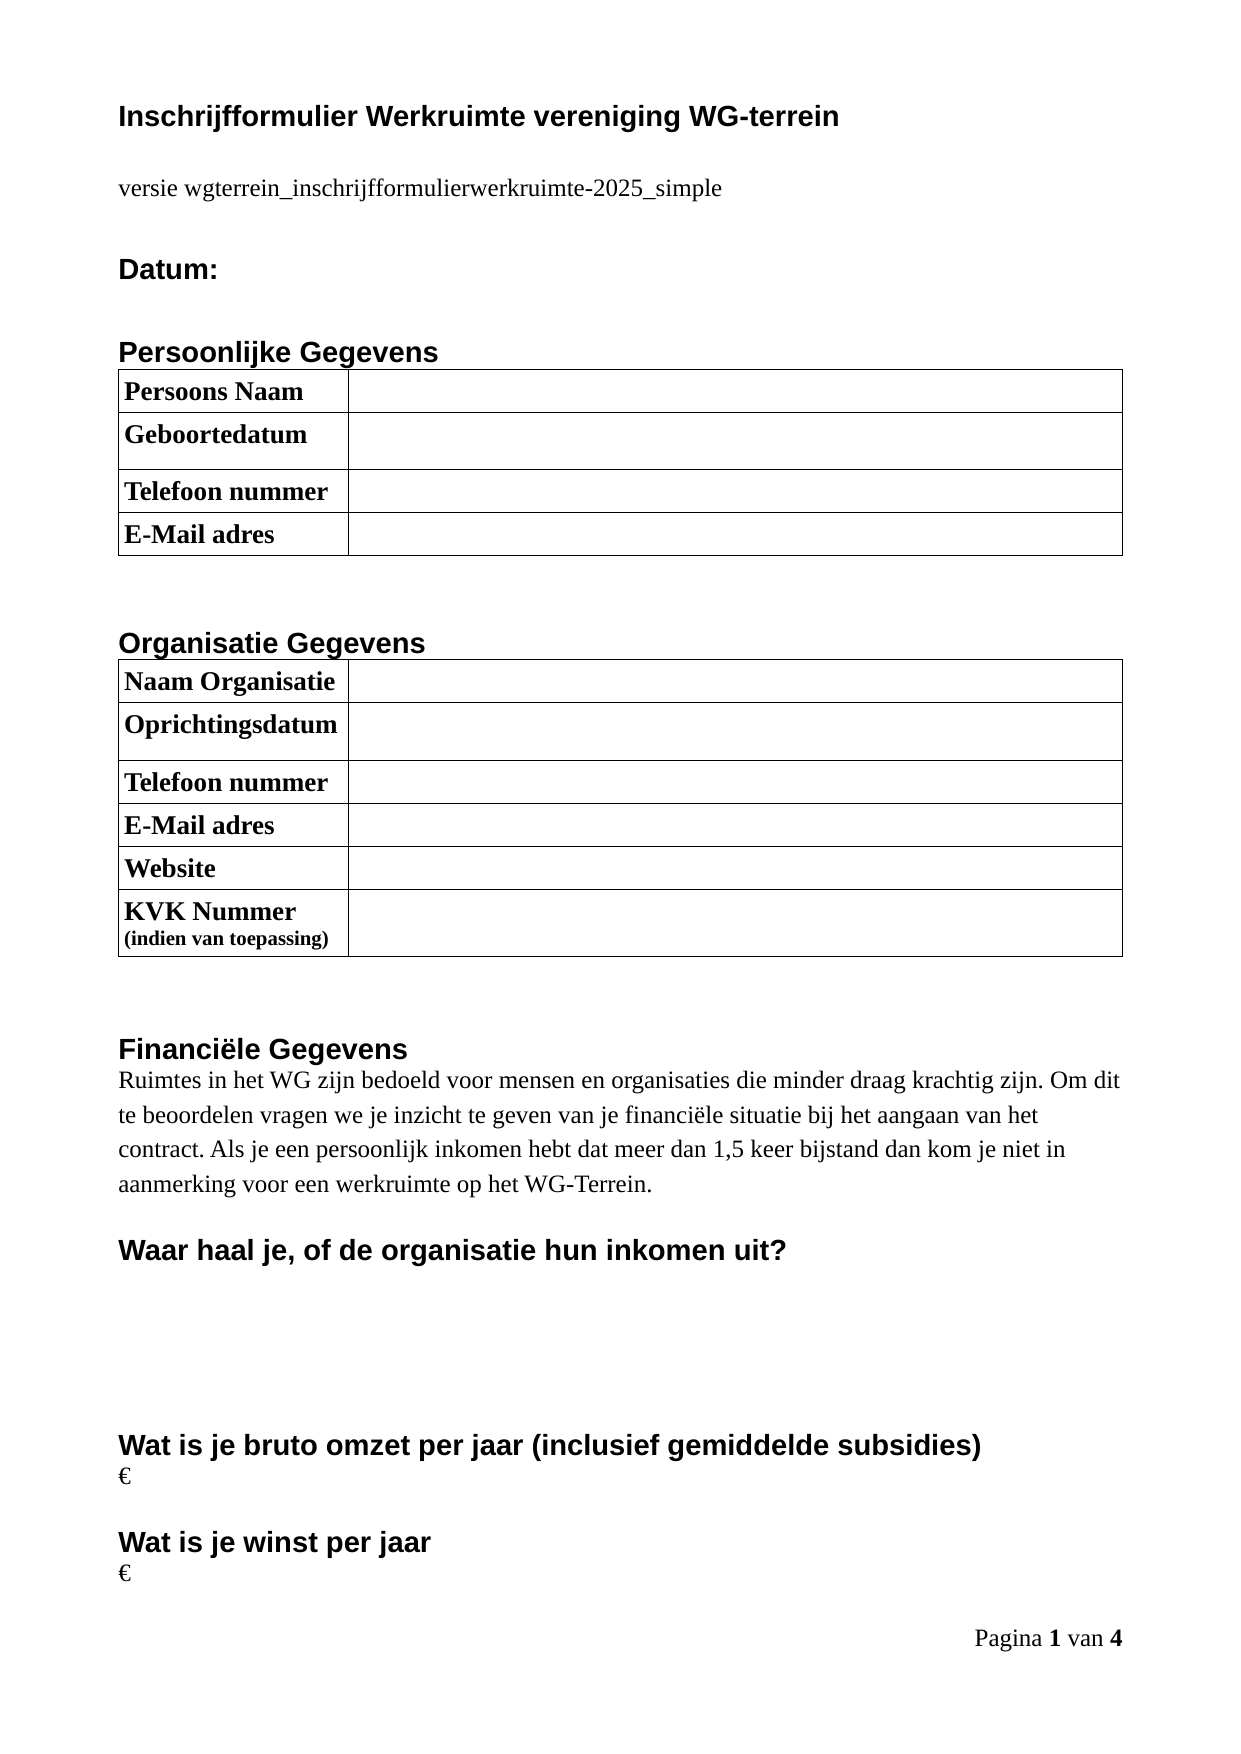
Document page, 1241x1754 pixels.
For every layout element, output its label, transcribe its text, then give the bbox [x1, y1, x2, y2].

text Ruimtes in het WG zijn bedoeld voor mensen en organisaties die minder draag krachtig zijn. Om dit te beoordelen vragen we je inzicht te geven van je financiële situatie bij het aangaan van het contract. Als je een persoonlijk inkomen hebt dat meer dan 1,5 keer bijstand dan kom je niet in aanmerking voor een werkruimte op het WG-Terrein. [118, 1065, 1122, 1198]
table_header Naam Organisatie [119, 660, 348, 702]
table_cell E-Mail adres [119, 513, 348, 555]
table_header [349, 660, 1122, 702]
subtitle Wat is je winst per jaar [118, 1525, 1122, 1558]
table_cell [349, 703, 1122, 759]
subtitle Organisatie Gegevens [118, 626, 1122, 659]
subtitle Financiële Gegevens [118, 1032, 1122, 1065]
text € [118, 1461, 1122, 1490]
text versie wgterrein_inschrijfformulierwerkruimte-2025_simple [118, 145, 1122, 202]
table_cell [349, 890, 1122, 956]
table_cell KVK Nummer (indien van toepassing) [119, 890, 348, 956]
table_cell [349, 804, 1122, 846]
table_cell [349, 470, 1122, 512]
table_cell Telefoon nummer [119, 761, 348, 803]
table_cell Website [119, 847, 348, 889]
table_cell [349, 413, 1122, 469]
table_cell Oprichtingsdatum [119, 703, 348, 759]
table_header Persoons Naam [119, 370, 348, 412]
table_header [349, 370, 1122, 412]
table_cell [349, 761, 1122, 803]
subtitle Wat is je bruto omzet per jaar (inclusief gemiddelde subsidies) [118, 1428, 1122, 1461]
subtitle Inschrijfformulier Werkruimte vereniging WG-terrein [118, 99, 1122, 132]
table_cell Geboortedatum [119, 413, 348, 469]
subtitle Waar haal je, of de organisatie hun inkomen uit? [118, 1232, 1122, 1266]
table_cell [349, 847, 1122, 889]
table_cell [349, 513, 1122, 555]
table_cell Telefoon nummer [119, 470, 348, 512]
subtitle Datum: [118, 252, 1122, 285]
text € [118, 1558, 1122, 1587]
subtitle Persoonlijke Gegevens [118, 335, 1122, 368]
table_cell E-Mail adres [119, 804, 348, 846]
